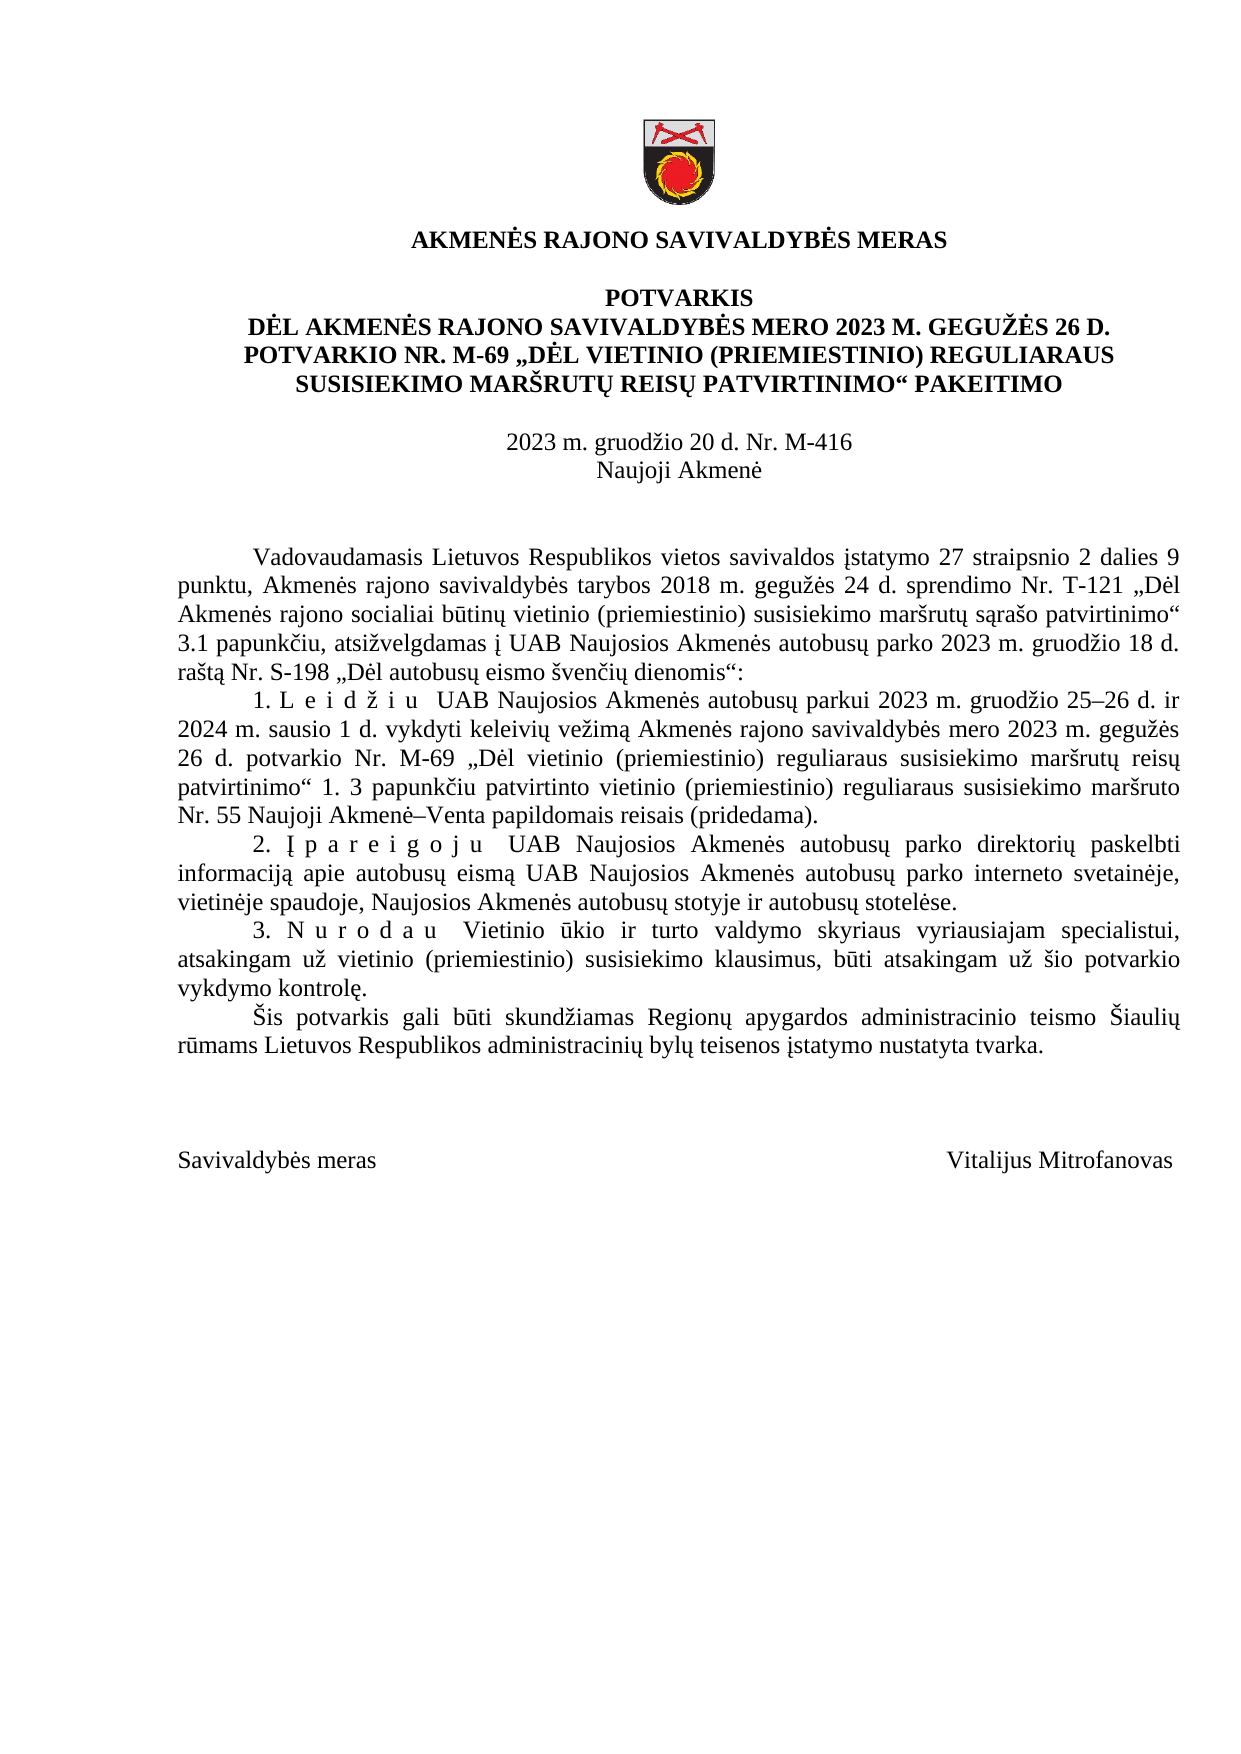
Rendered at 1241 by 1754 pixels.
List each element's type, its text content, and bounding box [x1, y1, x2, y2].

text 2023 m. gruodžio 20 d. Nr. M-416 [177, 427, 1181, 455]
text AKMENĖS RAJONO SAVIVALDYBĖS MERAS [177, 225, 1181, 254]
text Savivaldybės meras Vitalijus Mitrofanovas [177, 1145, 1177, 1174]
text Šis potvarkis gali būti skundžiamas Regionų apygardos administracinio teismo Šiaulių rūmams Lietuvos Respublikos administracinių bylų teisenos įstatymo nustatyta tvarka. [177, 1002, 1181, 1059]
text 1. Leidžiu UAB Naujosios Akmenės autobusų parkui 2023 m. gruodžio 25–26 d. ir 2024 m. sausio 1 d. vykdyti keleivių vežimą Akmenės rajono savivaldybės mero 2023 m. gegužės 26 d. potvarkio Nr. M-69 „Dėl vietinio (priemiestinio) reguliaraus susisiekimo maršrutų reisų patvirtinimo“ 1. 3 papunkčiu patvirtinto vietinio (priemiestinio) reguliaraus susisiekimo maršruto Nr. 55 Naujoji Akmenė–Venta papildomais reisais (pridedama). [177, 685, 1181, 829]
text 3. Nurodau Vietinio ūkio ir turto valdymo skyriaus vyriausiajam specialistui, atsakingam už vietinio (priemiestinio) susisiekimo klausimus, būti atsakingam už šio potvarkio vykdymo kontrolę. [177, 915, 1181, 1002]
text Vadovaudamasis Lietuvos Respublikos vietos savivaldos įstatymo 27 straipsnio 2 dalies 9 punktu, Akmenės rajono savivaldybės tarybos 2018 m. gegužės 24 d. sprendimo Nr. T-121 „Dėl Akmenės rajono socialiai būtinų vietinio (priemiestinio) susisiekimo maršrutų sąrašo patvirtinimo“ 3.1 papunkčiu, atsižvelgdamas į UAB Naujosios Akmenės autobusų parko 2023 m. gruodžio 18 d. raštą Nr. S-198 „Dėl autobusų eismo švenčių dienomis“: [177, 542, 1181, 685]
text 2. Įpareigoju UAB Naujosios Akmenės autobusų parko direktorių paskelbti informaciją apie autobusų eismą UAB Naujosios Akmenės autobusų parko interneto svetainėje, vietinėje spaudoje, Naujosios Akmenės autobusų stotyje ir autobusų stotelėse. [177, 829, 1181, 915]
text POTVARKIS [177, 283, 1181, 312]
text Naujoji Akmenė [177, 455, 1181, 484]
text DĖL AKMENĖS RAJONO SAVIVALDYBĖS MERO 2023 M. GEGUŽĖS 26 D. POTVARKIO NR. M-69 „DĖL VIETINIO (PRIEMIESTINIO) REGULIARAUS SUSISIEKIMO MARŠRUTŲ REISŲ PATVIRTINIMO“ PAKEITIMO [177, 312, 1181, 398]
